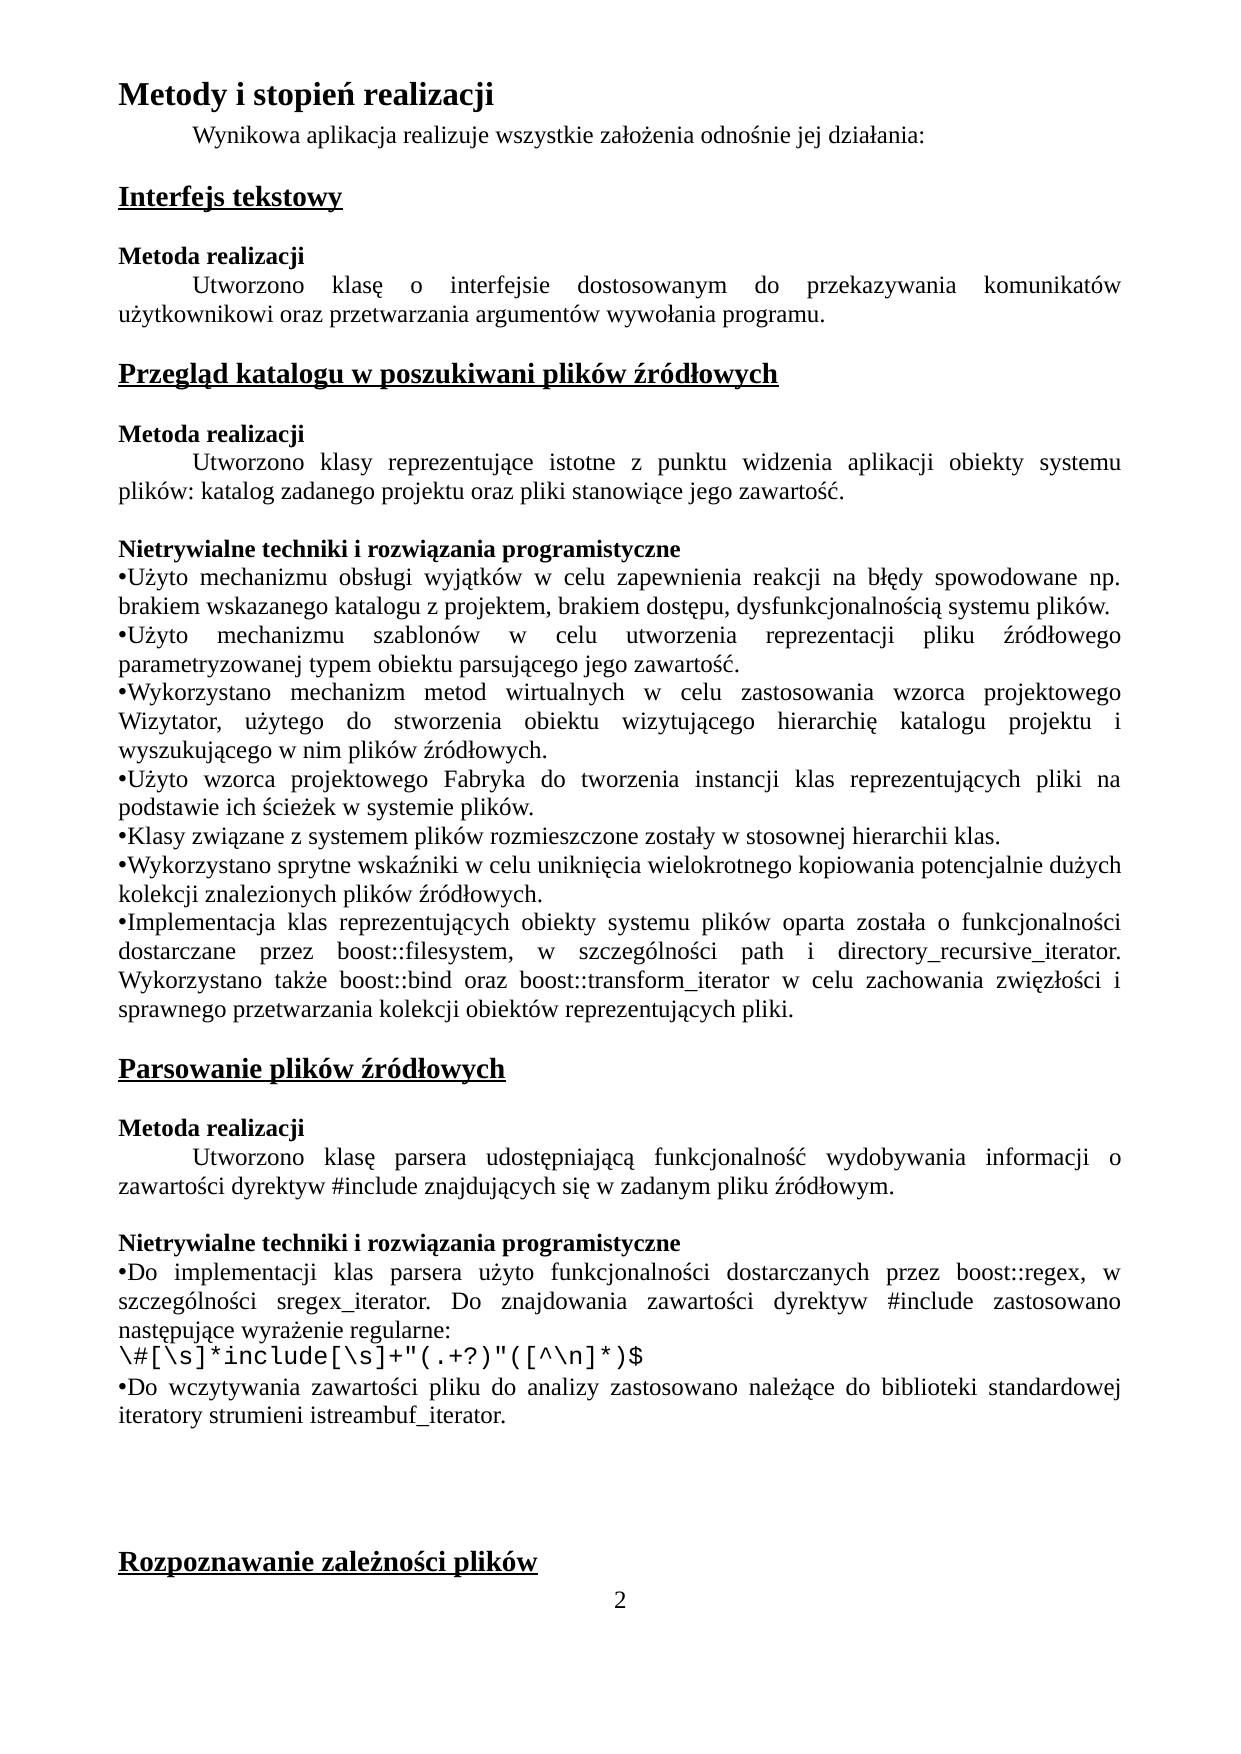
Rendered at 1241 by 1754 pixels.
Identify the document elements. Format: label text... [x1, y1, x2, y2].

list Wykorzystano sprytne wskaźniki w celu uniknięcia wielokrotnego kopiowania potencjalnie dużych kolekcji znalezionych plików źródłowych. [118, 850, 1122, 907]
list Użyto wzorca projektowego Fabryka do tworzenia instancji klas reprezentujących pliki na podstawie ich ścieżek w systemie plików. [118, 764, 1122, 821]
text Utworzono klasę o interfejsie dostosowanym do przekazywania komunikatów użytkownikowi oraz przetwarzania argumentów wywołania programu. [118, 270, 1122, 328]
list Użyto mechanizmu szablonów w celu utworzenia reprezentacji pliku źródłowego parametryzowanej typem obiektu parsującego jego zawartość. [118, 620, 1122, 677]
text Rozpoznawanie zależności plików [118, 1544, 1122, 1578]
text \#[\s]*include[\s]+"(.+?)"([^\n]*)$ [118, 1343, 1122, 1372]
text Metoda realizacji [118, 241, 1122, 270]
text Utworzono klasy reprezentujące istotne z punktu widzenia aplikacji obiekty systemu plików: katalog zadanego projektu oraz pliki stanowiące jego zawartość. [118, 447, 1122, 505]
list Do implementacji klas parsera użyto funkcjonalności dostarczanych przez boost::regex, w szczególności sregex_iterator. Do znajdowania zawartości dyrektyw #include zastosowano następujące wyrażenie regularne: [118, 1257, 1122, 1343]
list Wykorzystano mechanizm metod wirtualnych w celu zastosowania wzorca projektowego Wizytator, użytego do stworzenia obiektu wizytującego hierarchię katalogu projektu i wyszukującego w nim plików źródłowych. [118, 677, 1122, 764]
list Do wczytywania zawartości pliku do analizy zastosowano należące do biblioteki standardowej iteratory strumieni istreambuf_iterator. [118, 1372, 1122, 1429]
text Metody i stopień realizacji [118, 74, 1122, 112]
text Wynikowa aplikacja realizuje wszystkie założenia odnośnie jej działania: [118, 112, 1122, 150]
text Utworzono klasę parsera udostępniającą funkcjonalność wydobywania informacji o zawartości dyrektyw #include znajdujących się w zadanym pliku źródłowym. [118, 1142, 1122, 1200]
text Metoda realizacji [118, 419, 1122, 447]
text Przegląd katalogu w poszukiwani plików źródłowych [118, 356, 1122, 390]
text Parsowanie plików źródłowych [118, 1051, 1122, 1085]
text Interfejs tekstowy [118, 179, 1122, 213]
text Metoda realizacji [118, 1113, 1122, 1142]
list Implementacja klas reprezentujących obiekty systemu plików oparta została o funkcjonalności dostarczane przez boost::filesystem, w szczególności path i directory_recursive_iterator. Wykorzystano także boost::bind oraz boost::transform_iterator w celu zachowania zwięzłości i sprawnego przetwarzania kolekcji obiektów reprezentujących pliki. [118, 907, 1122, 1022]
list Użyto mechanizmu obsługi wyjątków w celu zapewnienia reakcji na błędy spowodowane np. brakiem wskazanego katalogu z projektem, brakiem dostępu, dysfunkcjonalnością systemu plików. [118, 562, 1122, 620]
text Nietrywialne techniki i rozwiązania programistyczne [118, 534, 1122, 562]
text Nietrywialne techniki i rozwiązania programistyczne [118, 1228, 1122, 1257]
list Klasy związane z systemem plików rozmieszczone zostały w stosownej hierarchii klas. [118, 821, 1122, 850]
